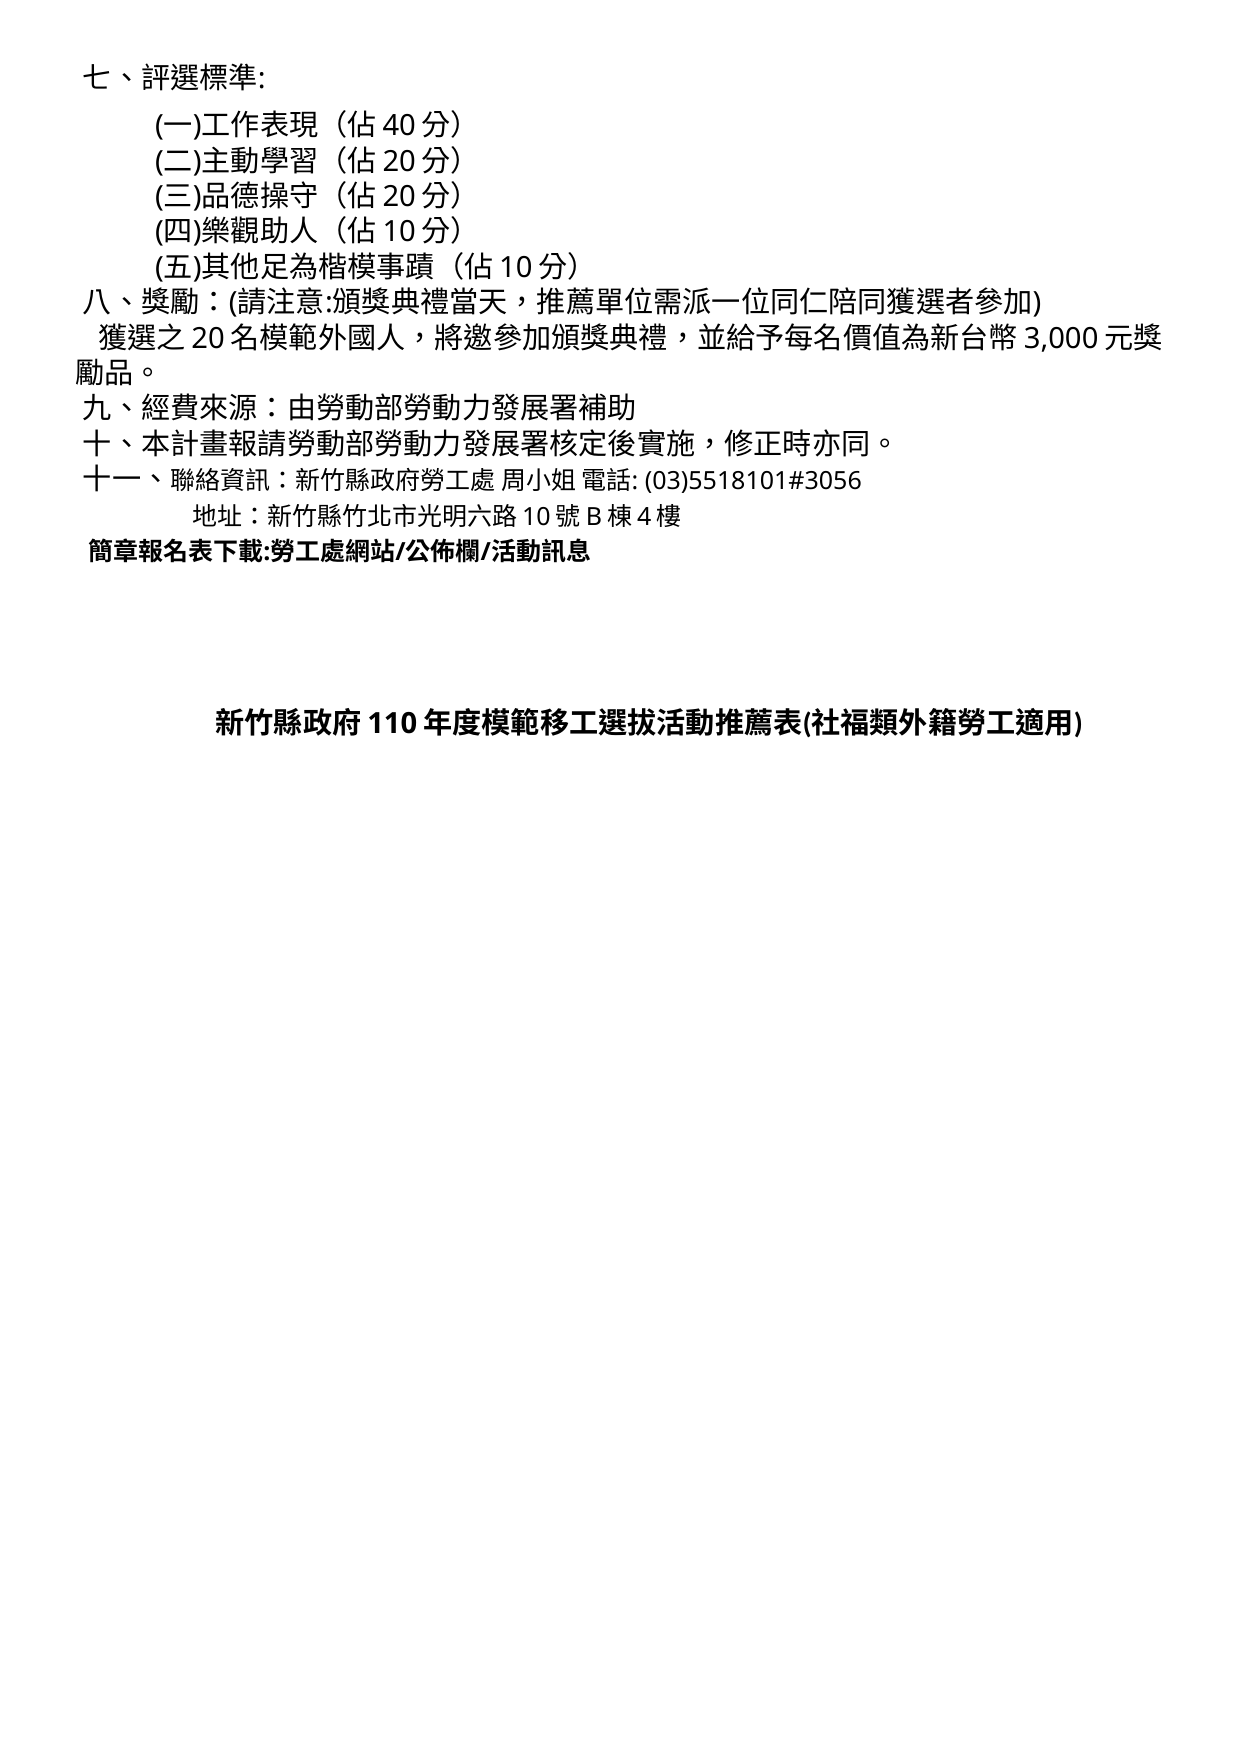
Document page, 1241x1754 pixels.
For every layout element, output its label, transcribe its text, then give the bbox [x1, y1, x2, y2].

text 七、評選標準: [75, 32, 1165, 107]
text (四)樂觀助人（佔10分） [112, 213, 1165, 249]
text (三)品德操守（佔20分） [112, 178, 1165, 213]
text 獲選之20名模範外國人，將邀參加頒獎典禮，並給予每名價值為新台幣3,000元獎勵品。 [75, 320, 1165, 391]
text 地址：新竹縣竹北市光明六路10號B棟4樓 [75, 497, 1165, 532]
text 八、獎勵：(請注意:頒獎典禮當天，推薦單位需派一位同仁陪同獲選者參加) [75, 284, 1165, 320]
text 九、經費來源：由勞動部勞動力發展署補助 [75, 391, 1165, 426]
text (一)工作表現（佔40分） [112, 107, 1165, 143]
text 簡章報名表下載:勞工處網站/公佈欄/活動訊息 [75, 532, 1165, 568]
text 十一、聯絡資訊：新竹縣政府勞工處 周小姐 電話: (03)5518101#3056 [75, 461, 1165, 497]
text 十、本計畫報請勞動部勞動力發展署核定後實施，修正時亦同。 [75, 426, 1165, 461]
text (二)主動學習（佔20分） [112, 143, 1165, 178]
text (五)其他足為楷模事蹟（佔10分） [112, 249, 1165, 284]
text 新竹縣政府110年度模範移工選拔活動推薦表(社福類外籍勞工適用) [133, 699, 1165, 743]
